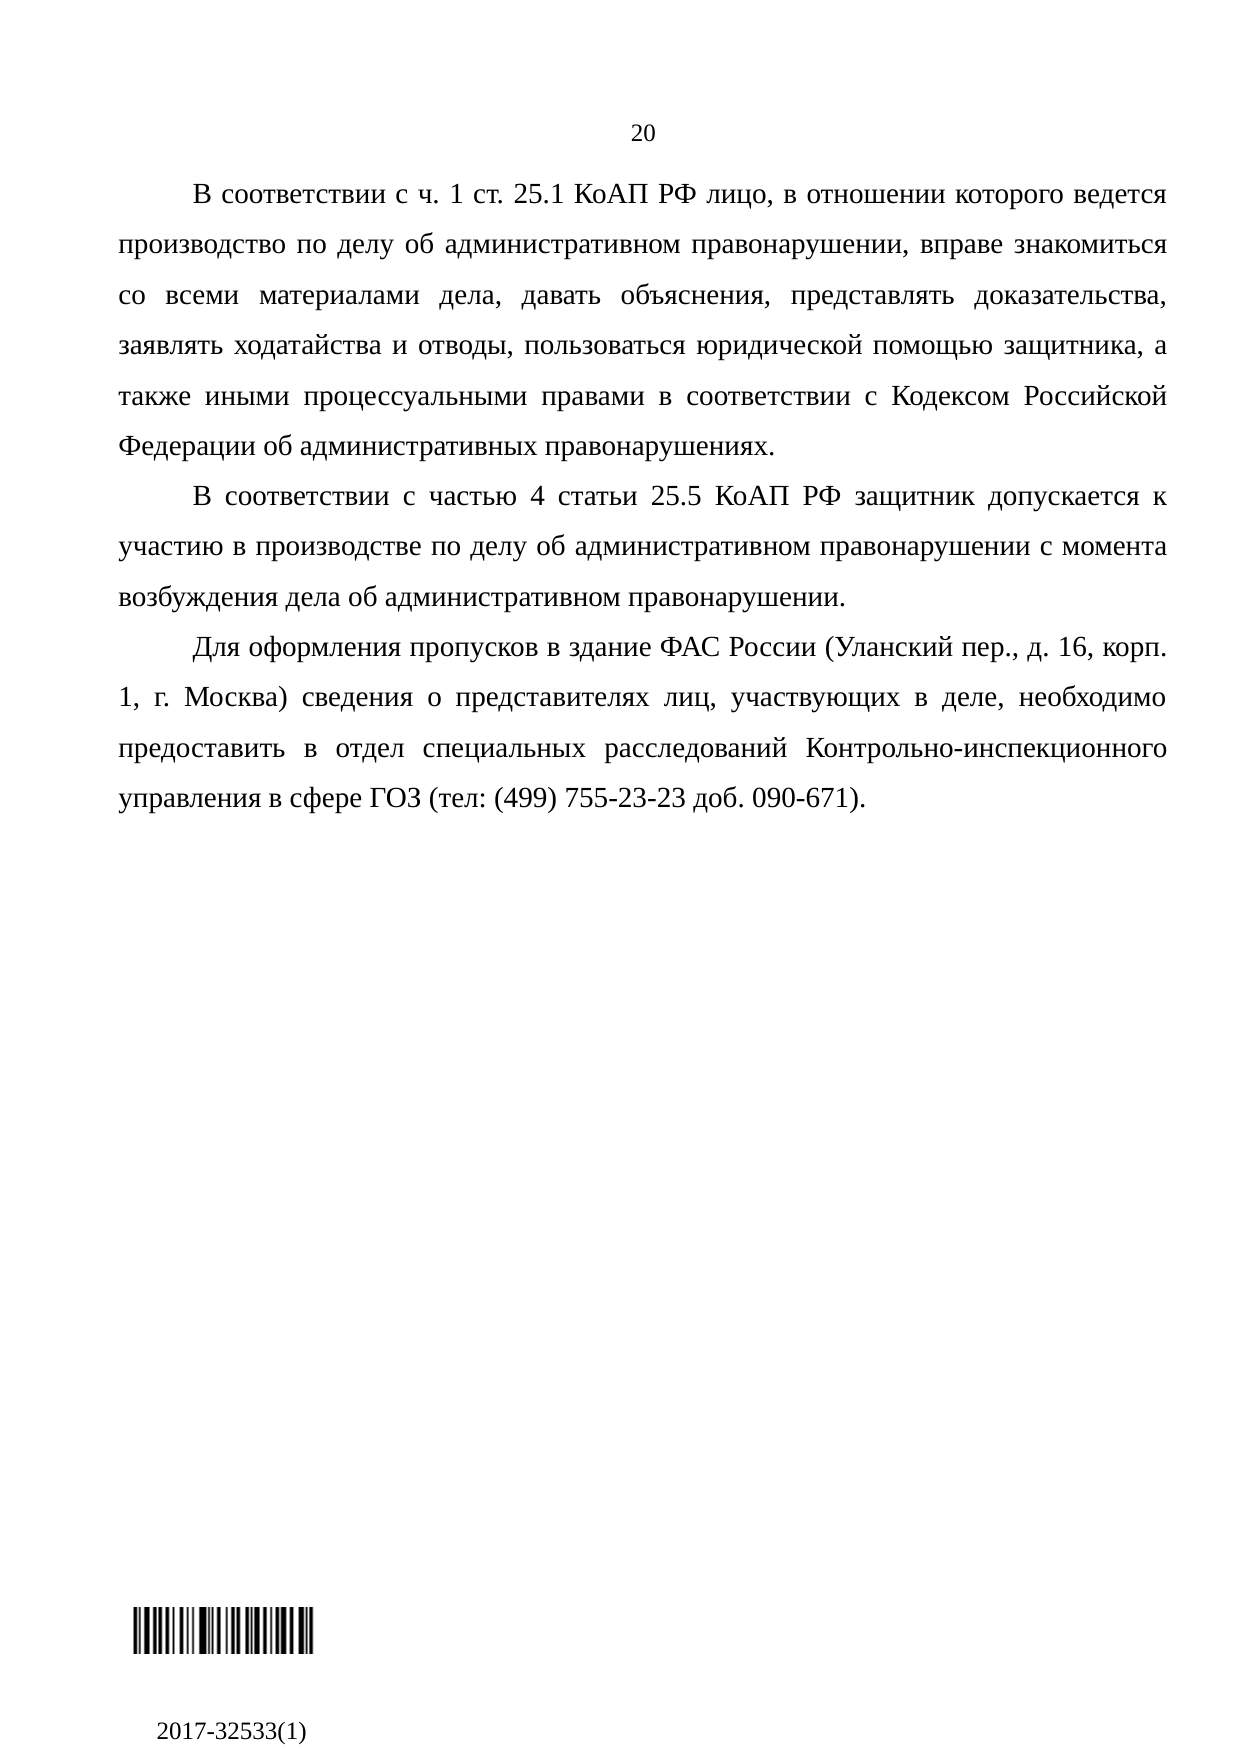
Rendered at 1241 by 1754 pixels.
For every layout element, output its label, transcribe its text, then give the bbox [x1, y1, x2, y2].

text Для оформления пропусков в здание ФАС России (Уланский пер., д. 16, корп. 1, г. Москва) сведения о представителях лиц, участвующих в деле, необходимо предоставить в отдел специальных расследований Контрольно-инспекционного управления в сфере ГОЗ (тел: (499) 755-23-23 доб. 090-671). [118, 629, 1168, 814]
text В соответствии с ч. 1 ст. 25.1 КоАП РФ лицо, в отношении которого ведется производство по делу об административном правонарушении, вправе знакомиться со всеми материалами дела, давать объяснения, представлять доказательства, заявлять ходатайства и отводы, пользоваться юридической помощью защитника, а также иными процессуальными правами в соответствии с Кодексом Российской Федерации об административных правонарушениях. [118, 176, 1168, 461]
text В соответствии с частью 4 статьи 25.5 КоАП РФ защитник допускается к участию в производстве по делу об административном правонарушении с момента возбуждения дела об административном правонарушении. [118, 478, 1168, 612]
picture [118, 1607, 331, 1654]
